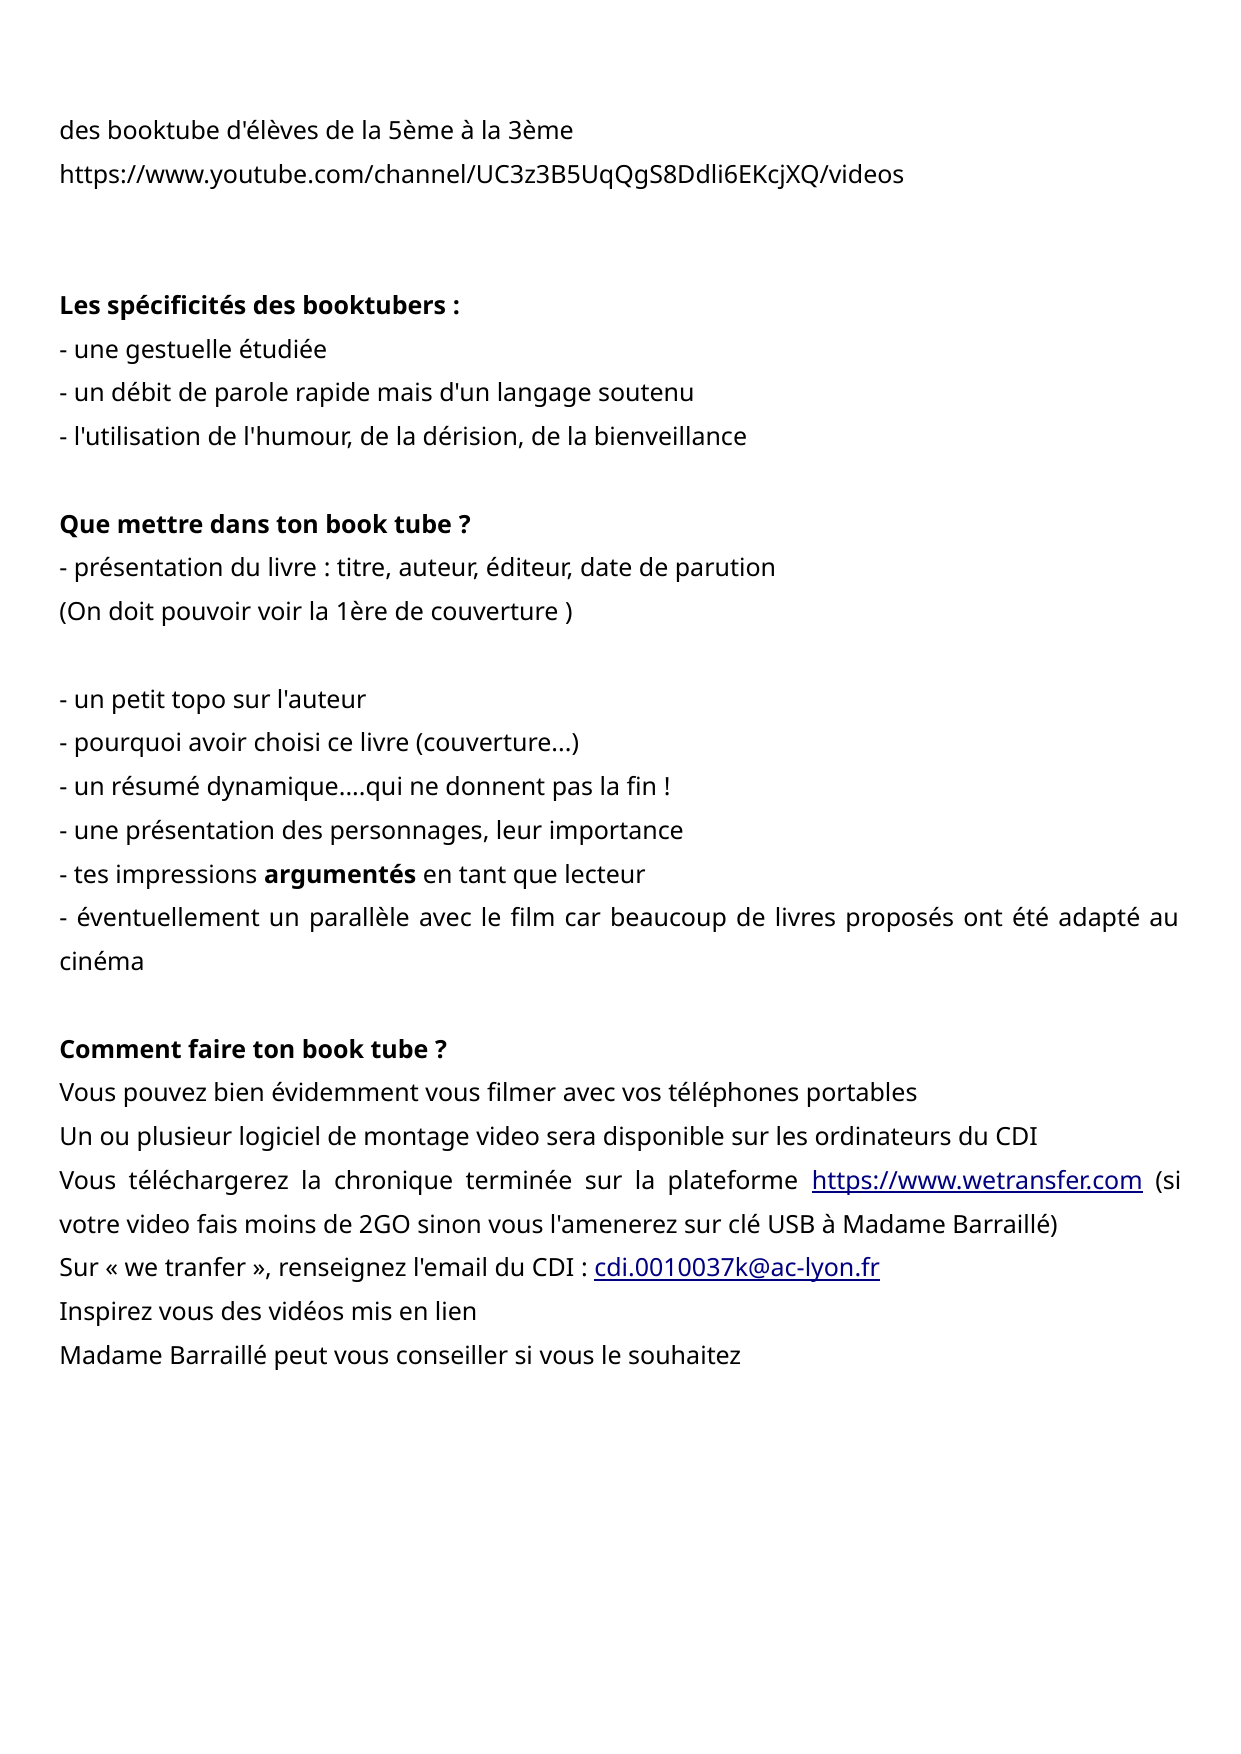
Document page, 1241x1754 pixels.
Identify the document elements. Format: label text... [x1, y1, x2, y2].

text Que mettre dans ton book tube ? [59, 497, 1181, 540]
text - tes impressions argumentés en tant que lecteur [59, 847, 1181, 890]
text Un ou plusieur logiciel de montage video sera disponible sur les ordinateurs du CDI [59, 1109, 1181, 1153]
text Vous pouvez bien évidemment vous filmer avec vos téléphones portables [59, 1065, 1181, 1109]
text - un débit de parole rapide mais d'un langage soutenu [59, 365, 1181, 409]
text - l'utilisation de l'humour, de la dérision, de la bienveillance [59, 409, 1181, 453]
text Comment faire ton book tube ? [59, 1022, 1181, 1065]
text - pourquoi avoir choisi ce livre (couverture...) [59, 715, 1181, 759]
text - éventuellement un parallèle avec le film car beaucoup de livres proposés ont été adapté au cinéma [59, 890, 1181, 978]
text Vous téléchargerez la chronique terminée sur la plateforme https://www.wetransfer.com (si votre video fais moins de 2GO sinon vous l'amenerez sur clé USB à Madame Barraillé) [59, 1153, 1181, 1240]
text des booktube d'élèves de la 5ème à la 3ème [59, 103, 1181, 147]
text https://www.youtube.com/channel/UC3z3B5UqQgS8Ddli6EKcjXQ/videos [59, 147, 1181, 190]
text Les spécificités des booktubers : [59, 278, 1181, 322]
text - une gestuelle étudiée [59, 322, 1181, 365]
text Inspirez vous des vidéos mis en lien [59, 1284, 1181, 1328]
text - un résumé dynamique....qui ne donnent pas la fin ! [59, 759, 1181, 803]
text (On doit pouvoir voir la 1ère de couverture ) [59, 584, 1181, 628]
text - un petit topo sur l'auteur [59, 672, 1181, 715]
text Sur « we tranfer », renseignez l'email du CDI : cdi.0010037k@ac-lyon.fr [59, 1240, 1181, 1284]
text Madame Barraillé peut vous conseiller si vous le souhaitez [59, 1328, 1181, 1372]
text - présentation du livre : titre, auteur, éditeur, date de parution [59, 540, 1181, 584]
text - une présentation des personnages, leur importance [59, 803, 1181, 847]
